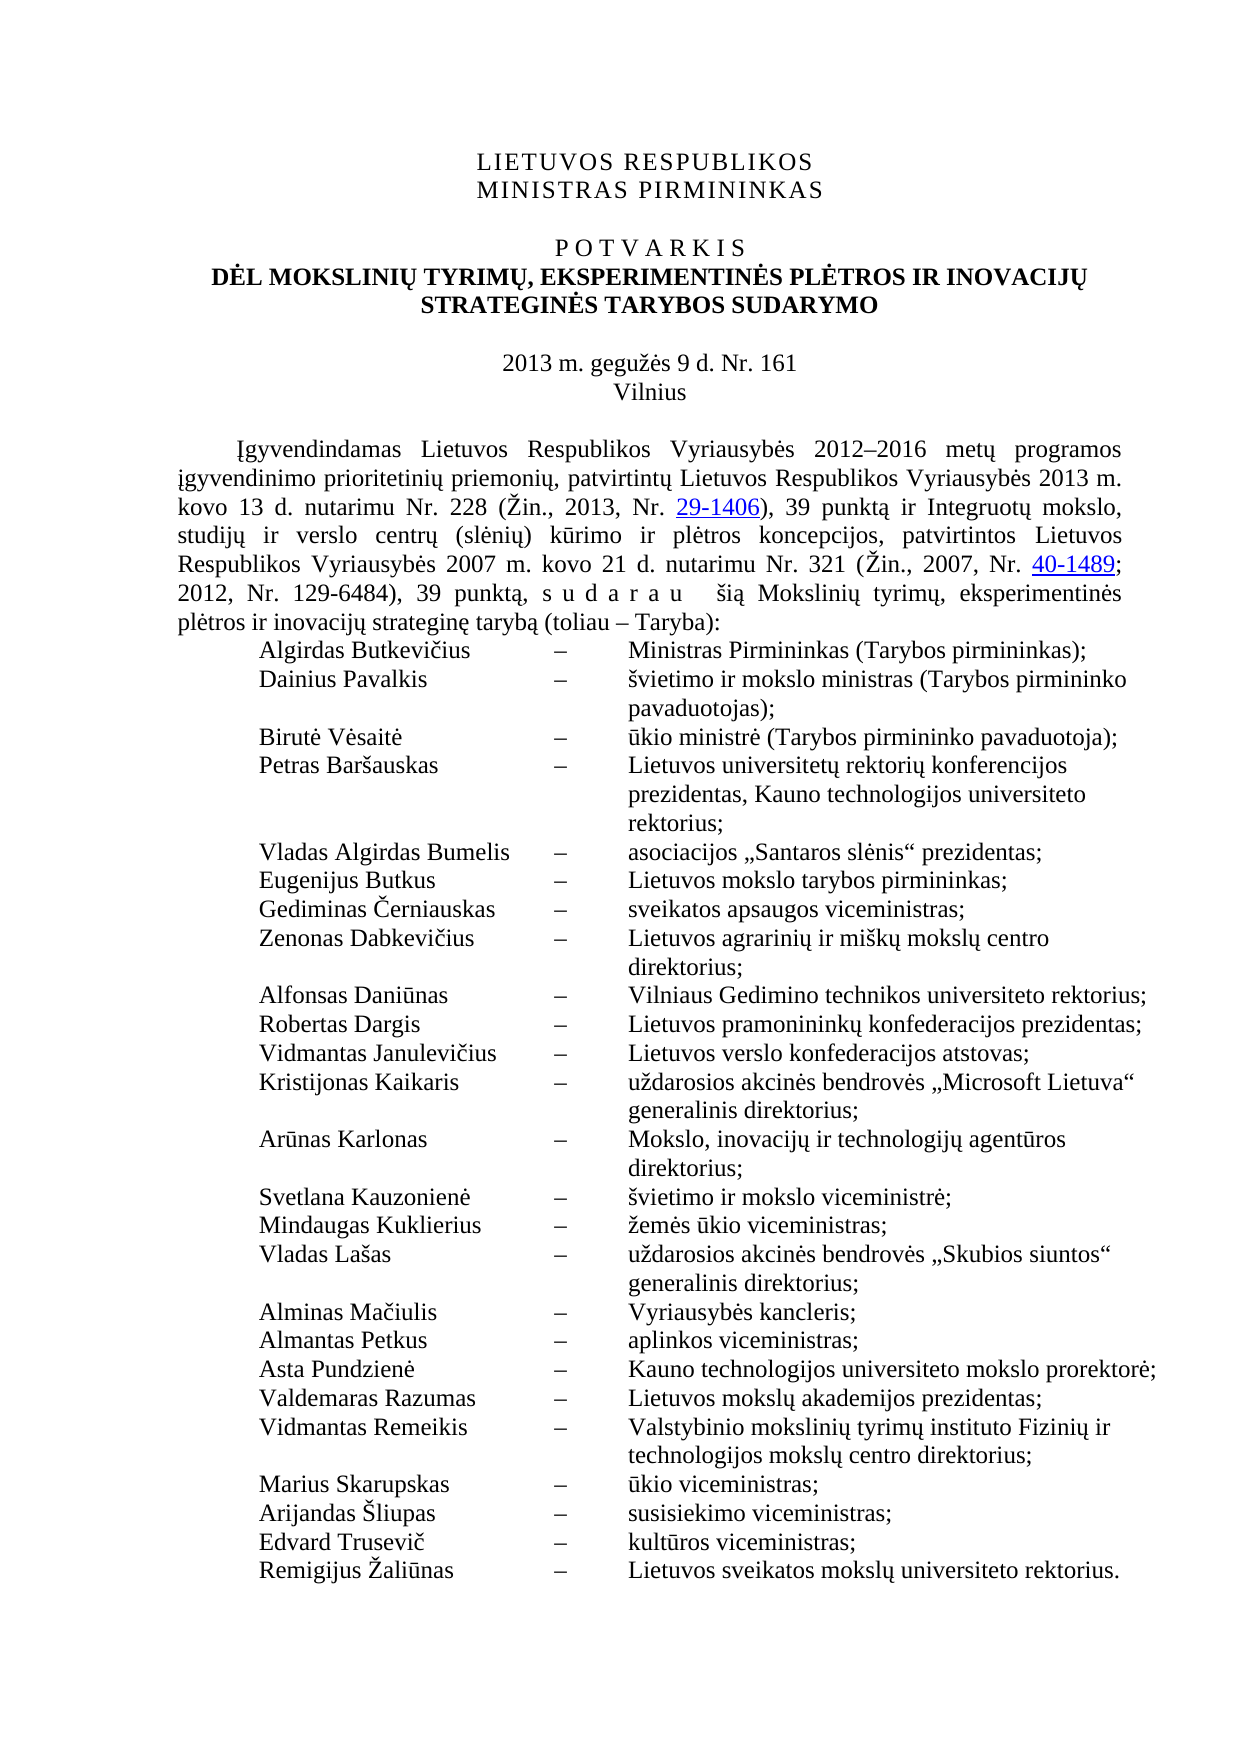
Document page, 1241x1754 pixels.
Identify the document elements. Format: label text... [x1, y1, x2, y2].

table_cell Lietuvos universitetų rektorių konferencijos prezidentas, Kauno technologijos universiteto rektorius; [617, 751, 1178, 837]
text LIETUVOS RESPUBLIKOS MINISTRAS PIRMININKAS [177, 147, 1122, 204]
table_header – [543, 636, 617, 664]
table_cell Birutė Vėsaitė [248, 722, 543, 751]
table_cell – [543, 1383, 617, 1412]
text Vilnius [177, 377, 1122, 406]
text POTVARKIS [177, 233, 1122, 262]
table_cell Vilniaus Gedimino technikos universiteto rektorius; [617, 981, 1178, 1009]
table_cell Kauno technologijos universiteto mokslo prorektorė; [617, 1354, 1178, 1383]
text Dėl MOKSLINIŲ TYRIMŲ, EKSPERIMENTINĖS PLĖTROS IR INOVACIJŲ STRATEGINĖS TARYBOS SUDARYMO [177, 262, 1122, 319]
table_cell – [543, 1124, 617, 1182]
text Įgyvendindamas Lietuvos Respublikos Vyriausybės 2012–2016 metų programos įgyvendinimo prioritetinių priemonių, patvirtintų Lietuvos Respublikos Vyriausybės 2013 m. kovo 13 d. nutarimu Nr. 228 (Žin., 2013, Nr. 29-1406), 39 punktą ir Integruotų mokslo, studijų ir verslo centrų (slėnių) kūrimo ir plėtros koncepcijos, patvirtintos Lietuvos Respublikos Vyriausybės 2007 m. kovo 21 d. nutarimu Nr. 321 (Žin., 2007, Nr. 40-1489; 2012, Nr. 129-6484), 39 punktą, sudarau šią Mokslinių tyrimų, eksperimentinės plėtros ir inovacijų strateginę tarybą (toliau – Taryba): [177, 434, 1122, 636]
table_cell Vyriausybės kancleris; [617, 1297, 1178, 1326]
table_cell Arijandas Šliupas [248, 1498, 543, 1527]
table_cell ūkio viceministras; [617, 1469, 1178, 1498]
table_cell Lietuvos verslo konfederacijos atstovas; [617, 1038, 1178, 1067]
table_cell – [543, 1412, 617, 1469]
table_cell Petras Baršauskas [248, 751, 543, 837]
table_cell Eugenijus Butkus [248, 866, 543, 894]
table_cell – [543, 1354, 617, 1383]
table_cell Zenonas Dabkevičius [248, 923, 543, 981]
table_cell asociacijos „Santaros slėnis“ prezidentas; [617, 837, 1178, 866]
table_cell Lietuvos sveikatos mokslų universiteto rektorius. [617, 1556, 1178, 1584]
table_cell švietimo ir mokslo ministras (Tarybos pirmininko pavaduotojas); [617, 664, 1178, 722]
table_cell – [543, 1498, 617, 1527]
table_cell Lietuvos mokslo tarybos pirmininkas; [617, 866, 1178, 894]
table_cell – [543, 923, 617, 981]
table_cell – [543, 1038, 617, 1067]
table_cell – [543, 751, 617, 837]
table_cell Vladas Algirdas Bumelis [248, 837, 543, 866]
table_cell uždarosios akcinės bendrovės „Microsoft Lietuva“ generalinis direktorius; [617, 1067, 1178, 1124]
table_cell – [543, 664, 617, 722]
table_cell švietimo ir mokslo viceministrė; [617, 1182, 1178, 1211]
table_cell Remigijus Žaliūnas [248, 1556, 543, 1584]
table_cell – [543, 1469, 617, 1498]
table_cell sveikatos apsaugos viceministras; [617, 894, 1178, 923]
table_cell – [543, 1527, 617, 1556]
table_cell Vladas Lašas [248, 1239, 543, 1297]
table_cell – [543, 1211, 617, 1239]
table_cell – [543, 1297, 617, 1326]
table_cell Dainius Pavalkis [248, 664, 543, 722]
table_cell – [543, 866, 617, 894]
table_header Ministras Pirmininkas (Tarybos pirmininkas); [617, 636, 1178, 664]
table_cell žemės ūkio viceministras; [617, 1211, 1178, 1239]
table_cell Arūnas Karlonas [248, 1124, 543, 1182]
table_cell Asta Pundzienė [248, 1354, 543, 1383]
table_cell Vidmantas Janulevičius [248, 1038, 543, 1067]
table_cell Lietuvos agrarinių ir miškų mokslų centro direktorius; [617, 923, 1178, 981]
table_cell – [543, 1239, 617, 1297]
table_cell – [543, 1182, 617, 1211]
table_cell uždarosios akcinės bendrovės „Skubios siuntos“ generalinis direktorius; [617, 1239, 1178, 1297]
table_cell – [543, 981, 617, 1009]
table_cell Alminas Mačiulis [248, 1297, 543, 1326]
table_cell Lietuvos mokslų akademijos prezidentas; [617, 1383, 1178, 1412]
table_cell Edvard Trusevič [248, 1527, 543, 1556]
table_cell – [543, 1326, 617, 1354]
table_cell susisiekimo viceministras; [617, 1498, 1178, 1527]
table_cell – [543, 1556, 617, 1584]
table_cell – [543, 722, 617, 751]
table_cell Mindaugas Kuklierius [248, 1211, 543, 1239]
table_cell Valdemaras Razumas [248, 1383, 543, 1412]
table_cell – [543, 1067, 617, 1124]
table_cell Kristijonas Kaikaris [248, 1067, 543, 1124]
text 2013 m. gegužės 9 d. Nr. 161 [177, 348, 1122, 377]
table_cell ūkio ministrė (Tarybos pirmininko pavaduotoja); [617, 722, 1178, 751]
table_cell Valstybinio mokslinių tyrimų instituto Fizinių ir technologijos mokslų centro direktorius; [617, 1412, 1178, 1469]
table_header Algirdas Butkevičius [248, 636, 543, 664]
table_cell Svetlana Kauzonienė [248, 1182, 543, 1211]
table_cell – [543, 837, 617, 866]
table_cell aplinkos viceministras; [617, 1326, 1178, 1354]
table_cell – [543, 1009, 617, 1038]
table_cell Almantas Petkus [248, 1326, 543, 1354]
table_cell kultūros viceministras; [617, 1527, 1178, 1556]
table_cell Gediminas Černiauskas [248, 894, 543, 923]
table_cell Marius Skarupskas [248, 1469, 543, 1498]
table_cell Vidmantas Remeikis [248, 1412, 543, 1469]
table_cell Lietuvos pramonininkų konfederacijos prezidentas; [617, 1009, 1178, 1038]
table_cell Robertas Dargis [248, 1009, 543, 1038]
table_cell Alfonsas Daniūnas [248, 981, 543, 1009]
table_cell Mokslo, inovacijų ir technologijų agentūros direktorius; [617, 1124, 1178, 1182]
table_cell – [543, 894, 617, 923]
